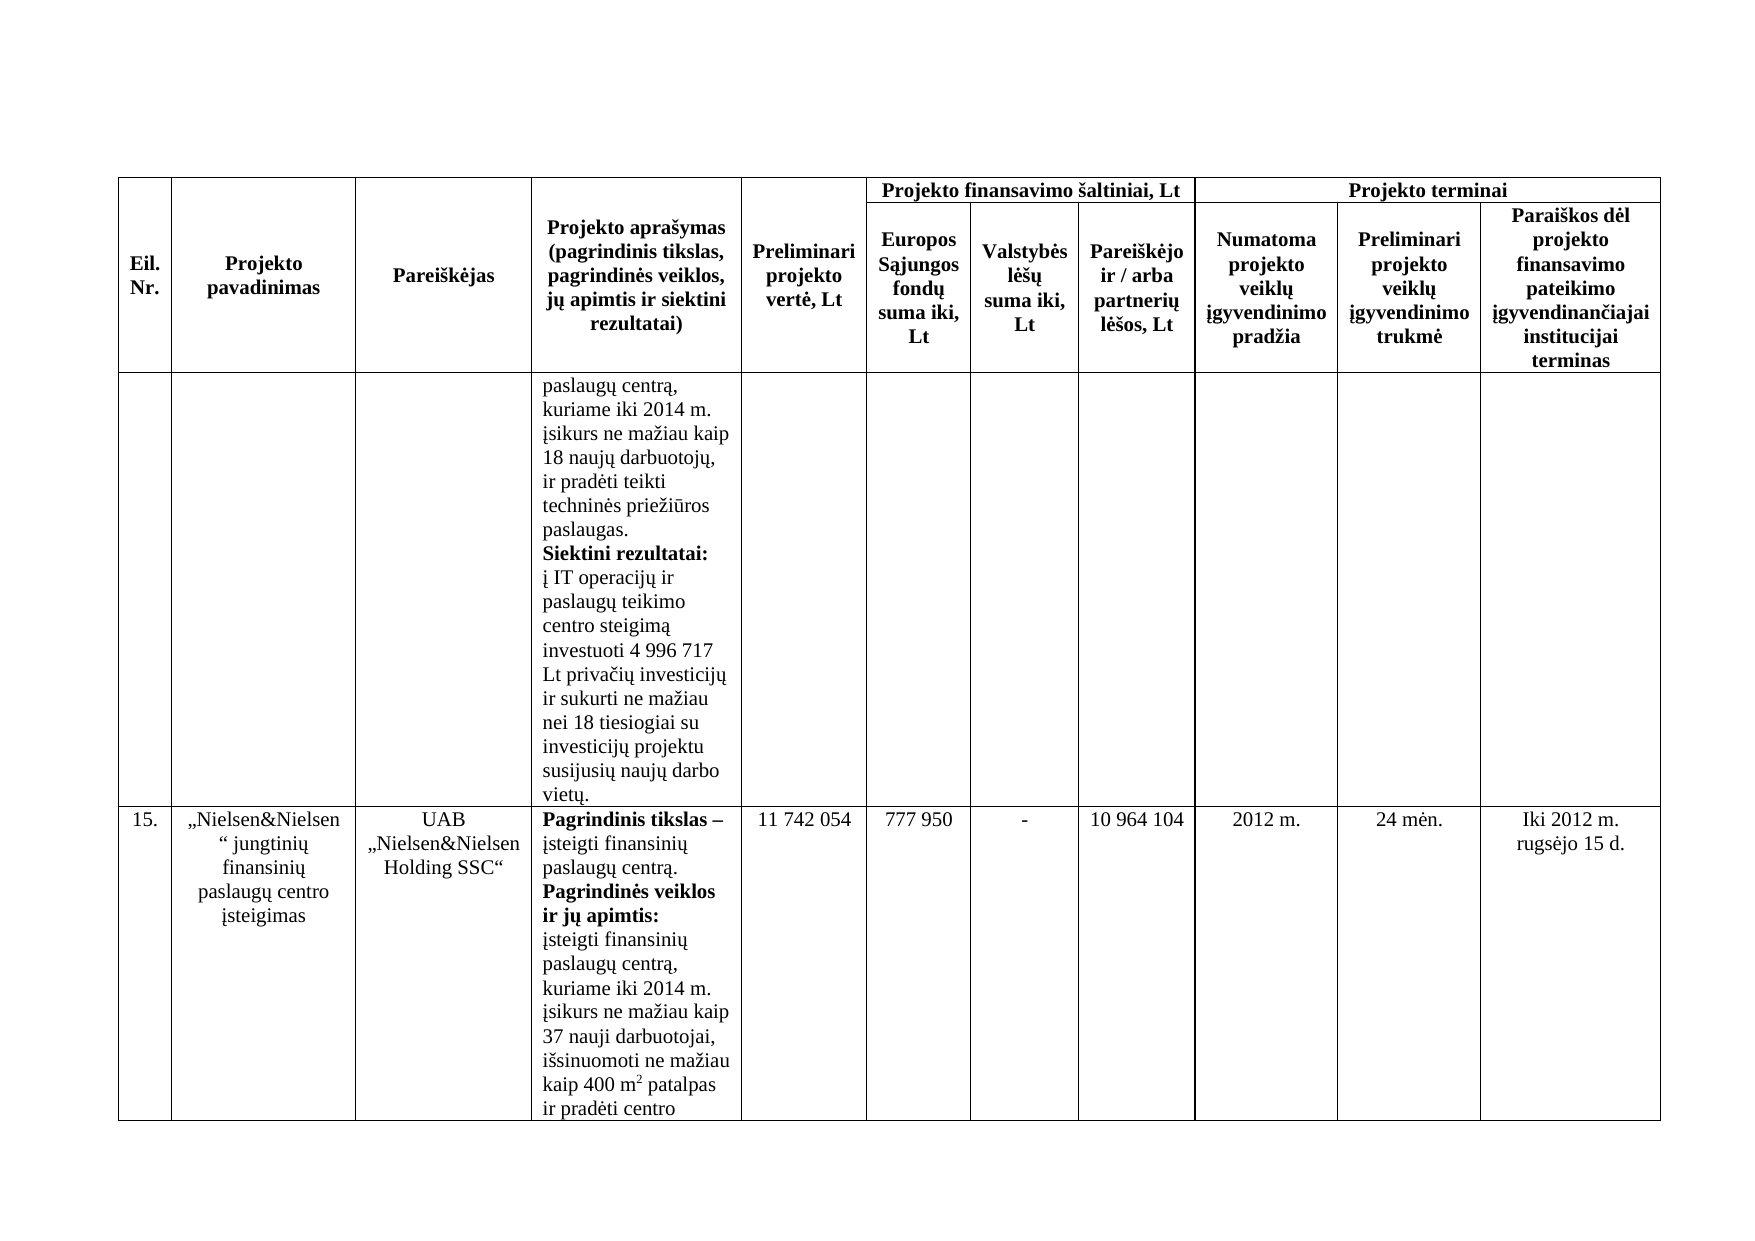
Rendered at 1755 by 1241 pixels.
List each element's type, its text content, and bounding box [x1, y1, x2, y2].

table_cell Paraiškos dėl projekto finansavimo pateikimo įgyvendinančiajai institucijai terminas [1481, 203, 1660, 372]
table_cell Numatoma projekto veiklų įgyvendinimo pradžia [1196, 203, 1337, 372]
table_cell 777 950 [867, 807, 970, 1120]
table_cell Iki 2012 m. rugsėjo 15 d. [1481, 807, 1660, 1120]
table_cell Valstybės lėšų suma iki, Lt [971, 203, 1078, 372]
table_header Projekto terminai [1196, 178, 1660, 202]
table_cell [867, 373, 970, 806]
table_cell - [971, 807, 1078, 1120]
table_cell paslaugų centrą, kuriame iki 2014 m. įsikurs ne mažiau kaip 18 naujų darbuotojų, ir pradėti teikti techninės priežiūros paslaugas. Siektini rezultatai: į IT operacijų ir paslaugų teikimo centro steigimą investuoti 4 996 717 Lt privačių investicijų ir sukurti ne mažiau nei 18 tiesiogiai su investicijų projektu susijusių naujų darbo vietų. [532, 373, 741, 806]
table_cell [1196, 373, 1337, 806]
table_header Preliminari projekto vertė, Lt [742, 178, 866, 372]
table_cell 24 mėn. [1338, 807, 1480, 1120]
table_cell [119, 373, 171, 806]
table_header Projekto pavadinimas [172, 178, 355, 372]
table_cell Pareiškėjo ir / arba partnerių lėšos, Lt [1079, 203, 1194, 372]
table_cell 2012 m. [1196, 807, 1337, 1120]
table_cell Pagrindinis tikslas – įsteigti finansinių paslaugų centrą. Pagrindinės veiklos ir jų apimtis: įsteigti finansinių paslaugų centrą, kuriame iki 2014 m. įsikurs ne mažiau kaip 37 nauji darbuotojai, išsinuomoti ne mažiau kaip 400 m2 patalpas ir pradėti centro [532, 807, 741, 1120]
table_cell „Nielsen&Nielsen“ jungtinių finansinių paslaugų centro įsteigimas [172, 807, 355, 1120]
table_cell UAB „Nielsen&Nielsen Holding SSC“ [356, 807, 531, 1120]
table_cell [1079, 373, 1194, 806]
table_cell [1338, 373, 1480, 806]
table_cell Preliminari projekto veiklų įgyvendinimo trukmė [1338, 203, 1480, 372]
table_cell 11 742 054 [742, 807, 866, 1120]
table_header Projekto finansavimo šaltiniai, Lt [867, 178, 1194, 202]
table_cell 10 964 104 [1079, 807, 1194, 1120]
table_cell [356, 373, 531, 806]
table_cell [172, 373, 355, 806]
table_cell 15. [119, 807, 171, 1120]
table_header Eil. Nr. [119, 178, 171, 372]
table_header Pareiškėjas [356, 178, 531, 372]
table_cell Europos Sąjungos fondų suma iki, Lt [867, 203, 970, 372]
table_cell [742, 373, 866, 806]
table_cell [1481, 373, 1660, 806]
table_header Projekto aprašymas (pagrindinis tikslas, pagrindinės veiklos, jų apimtis ir siektini rezultatai) [532, 178, 741, 372]
table_cell - [971, 373, 1078, 806]
